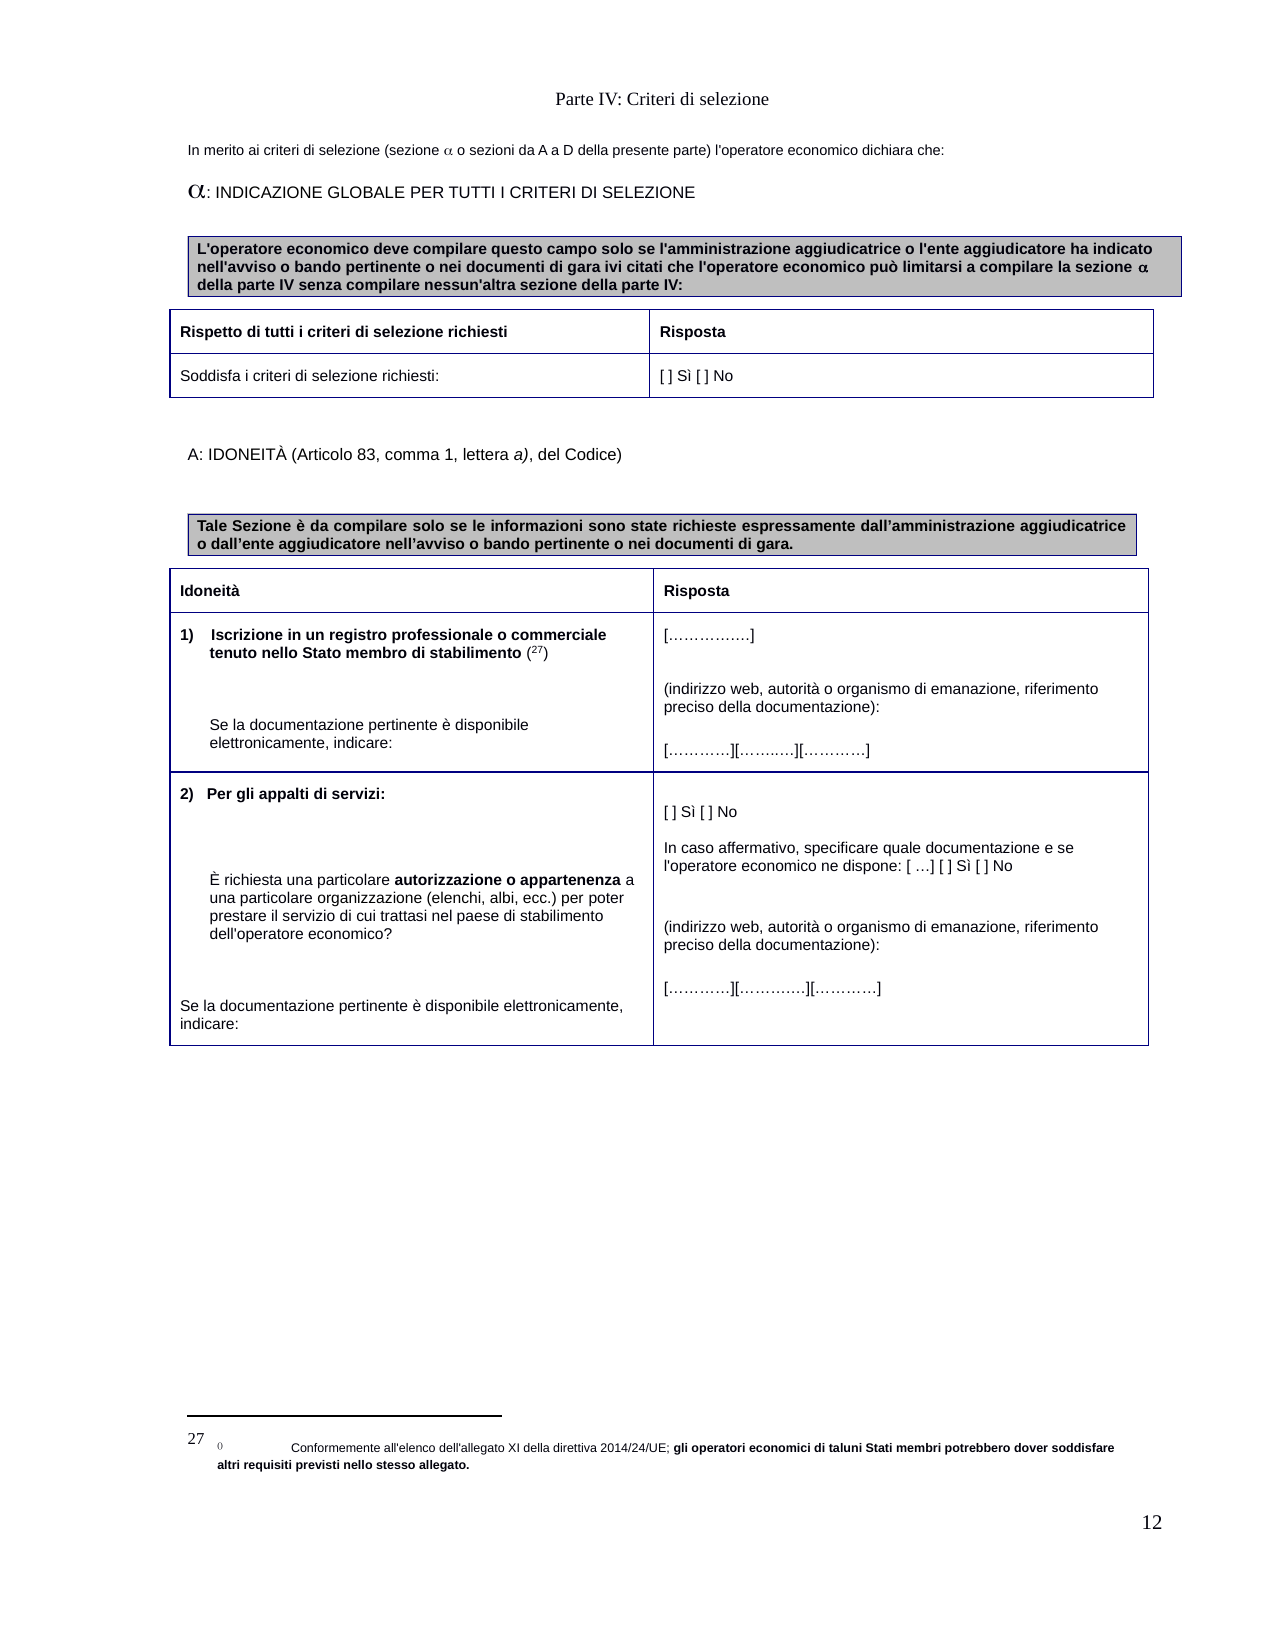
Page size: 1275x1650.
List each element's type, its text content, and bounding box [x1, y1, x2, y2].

table_cell [………….…] (indirizzo web, autorità o organismo di emanazione, riferimento preciso della documentazione): […………][……..…][…………] [654, 613, 1148, 771]
table_cell [ ] Sì [ ] No In caso affermativo, specificare quale documentazione e se l'operatore economico ne dispone: [ …] [ ] Sì [ ] No (indirizzo web, autorità o organismo di emanazione, riferimento preciso della documentazione): […………][……….…][…………] [654, 773, 1148, 1045]
text Parte IV: Criteri di selezione [187, 87, 1137, 109]
text In merito ai criteri di selezione (sezione  o sezioni da A a D della presente parte) l'operatore economico dichiara che: [187, 142, 1137, 159]
table_header Idoneità [171, 569, 653, 612]
title A: Idoneità (Articolo 83, comma 1, lettera a), del Codice) [187, 444, 1137, 463]
table_header Risposta [654, 569, 1148, 612]
title : Indicazione globale per tutti i criteri di selezione [187, 178, 1137, 204]
text Tale Sezione è da compilare solo se le informazioni sono state richieste espressamente dall’amministrazione aggiudicatrice o dall’ente aggiudicatore nell’avviso o bando pertinente o nei documenti di gara. [189, 515, 1136, 555]
table_cell 1) Iscrizione in un registro professionale o commerciale tenuto nello Stato membro di stabilimento () Se la documentazione pertinente è disponibile elettronicamente, indicare: [171, 613, 653, 771]
table_header Rispetto di tutti i criteri di selezione richiesti [171, 310, 649, 353]
table_cell 2) Per gli appalti di servizi: È richiesta una particolare autorizzazione o appartenenza a una particolare organizzazione (elenchi, albi, ecc.) per poter prestare il servizio di cui trattasi nel paese di stabilimento dell'operatore economico? Se la documentazione pertinente è disponibile elettronicamente, indicare: [171, 773, 653, 1045]
table_header Risposta [650, 310, 1153, 353]
table_cell [ ] Sì [ ] No [650, 354, 1153, 397]
text L'operatore economico deve compilare questo campo solo se l'amministrazione aggiudicatrice o l'ente aggiudicatore ha indicato nell'avviso o bando pertinente o nei documenti di gara ivi citati che l'operatore economico può limitarsi a compilare la sezione  della parte IV senza compilare nessun'altra sezione della parte IV: [189, 237, 1181, 296]
table_cell Soddisfa i criteri di selezione richiesti: [171, 354, 649, 397]
